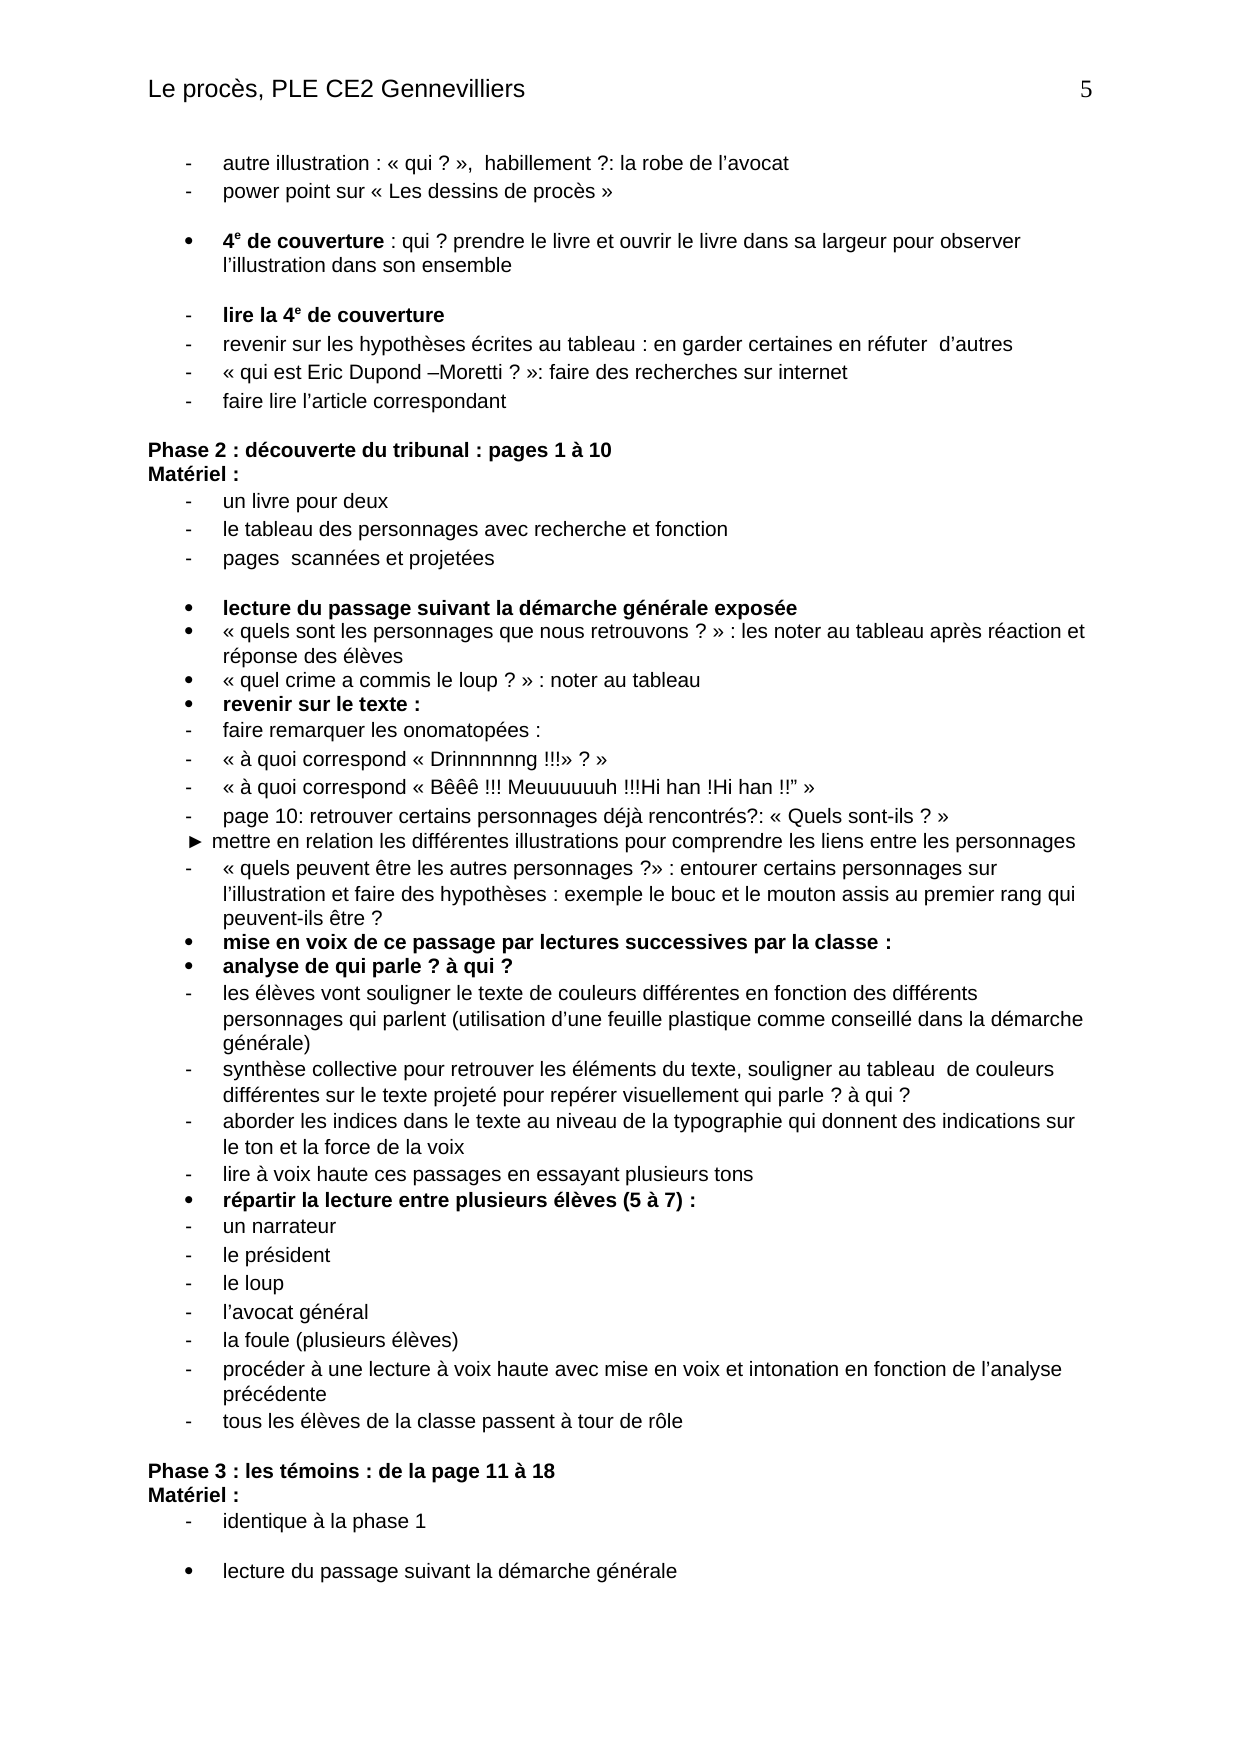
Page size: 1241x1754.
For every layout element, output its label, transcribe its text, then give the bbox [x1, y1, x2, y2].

list analyse de qui parle ? à qui ? [185, 954, 1093, 978]
list les élèves vont souligner le texte de couleurs différentes en fonction des différents personnages qui parlent (utilisation d’une feuille plastique comme conseillé dans la démarche générale) [185, 978, 1093, 1054]
list lecture du passage suivant la démarche générale exposée [185, 595, 1093, 619]
list 4e de couverture : qui ? prendre le livre et ouvrir le livre dans sa largeur pour observer l’illustration dans son ensemble [185, 228, 1093, 276]
list synthèse collective pour retrouver les éléments du texte, souligner au tableau de couleurs différentes sur le texte projeté pour repérer visuellement qui parle ? à qui ? [185, 1054, 1093, 1107]
list la foule (plusieurs élèves) [185, 1325, 1093, 1354]
list répartir la lecture entre plusieurs élèves (5 à 7) : [185, 1187, 1093, 1212]
list faire remarquer les onomatopées : [185, 716, 1093, 744]
list un narrateur [185, 1212, 1093, 1240]
list pages scannées et projetées [185, 543, 1093, 571]
list le tableau des personnages avec recherche et fonction [185, 514, 1093, 543]
list mise en voix de ce passage par lectures successives par la classe : [185, 930, 1093, 954]
list power point sur « Les dessins de procès » [185, 176, 1093, 204]
list le loup [185, 1268, 1093, 1297]
text Matériel : [148, 1482, 1093, 1506]
list aborder les indices dans le texte au niveau de la typographie qui donnent des indications sur le ton et la force de la voix [185, 1107, 1093, 1159]
text Phase 2 : découverte du tribunal : pages 1 à 10 [148, 438, 1093, 462]
list lire à voix haute ces passages en essayant plusieurs tons [185, 1159, 1093, 1187]
list « à quoi correspond « Drinnnnnng !!!» ? » [185, 744, 1093, 772]
list « quels sont les personnages que nous retrouvons ? » : les noter au tableau après réaction et réponse des élèves [185, 619, 1093, 667]
list le président [185, 1240, 1093, 1268]
list lecture du passage suivant la démarche générale [185, 1559, 1093, 1583]
list page 10: retrouver certains personnages déjà rencontrés?: « Quels sont-ils ? » [185, 801, 1093, 829]
list « qui est Eric Dupond –Moretti ? »: faire des recherches sur internet [185, 357, 1093, 386]
list « quel crime a commis le loup ? » : noter au tableau [185, 667, 1093, 691]
list revenir sur le texte : [185, 691, 1093, 716]
list « à quoi correspond « Bêêê !!! Meuuuuuuh !!!Hi han !Hi han !!” » [185, 772, 1093, 801]
list l’avocat général [185, 1297, 1093, 1325]
list « quels peuvent être les autres personnages ?» : entourer certains personnages sur l’illustration et faire des hypothèses : exemple le bouc et le mouton assis au premier rang qui peuvent-ils être ? [185, 853, 1093, 930]
list lire la 4e de couverture [185, 300, 1093, 329]
list autre illustration : « qui ? », habillement ?: la robe de l’avocat [185, 148, 1093, 176]
list identique à la phase 1 [185, 1506, 1093, 1535]
list faire lire l’article correspondant [185, 386, 1093, 414]
text Matériel : [148, 462, 1093, 486]
list procéder à une lecture à voix haute avec mise en voix et intonation en fonction de l’analyse précédente [185, 1354, 1093, 1406]
text ► mettre en relation les différentes illustrations pour comprendre les liens entre les personnages [185, 829, 1093, 853]
list un livre pour deux [185, 486, 1093, 514]
list revenir sur les hypothèses écrites au tableau : en garder certaines en réfuter d’autres [185, 329, 1093, 357]
list tous les élèves de la classe passent à tour de rôle [185, 1406, 1093, 1434]
text Phase 3 : les témoins : de la page 11 à 18 [148, 1458, 1093, 1482]
